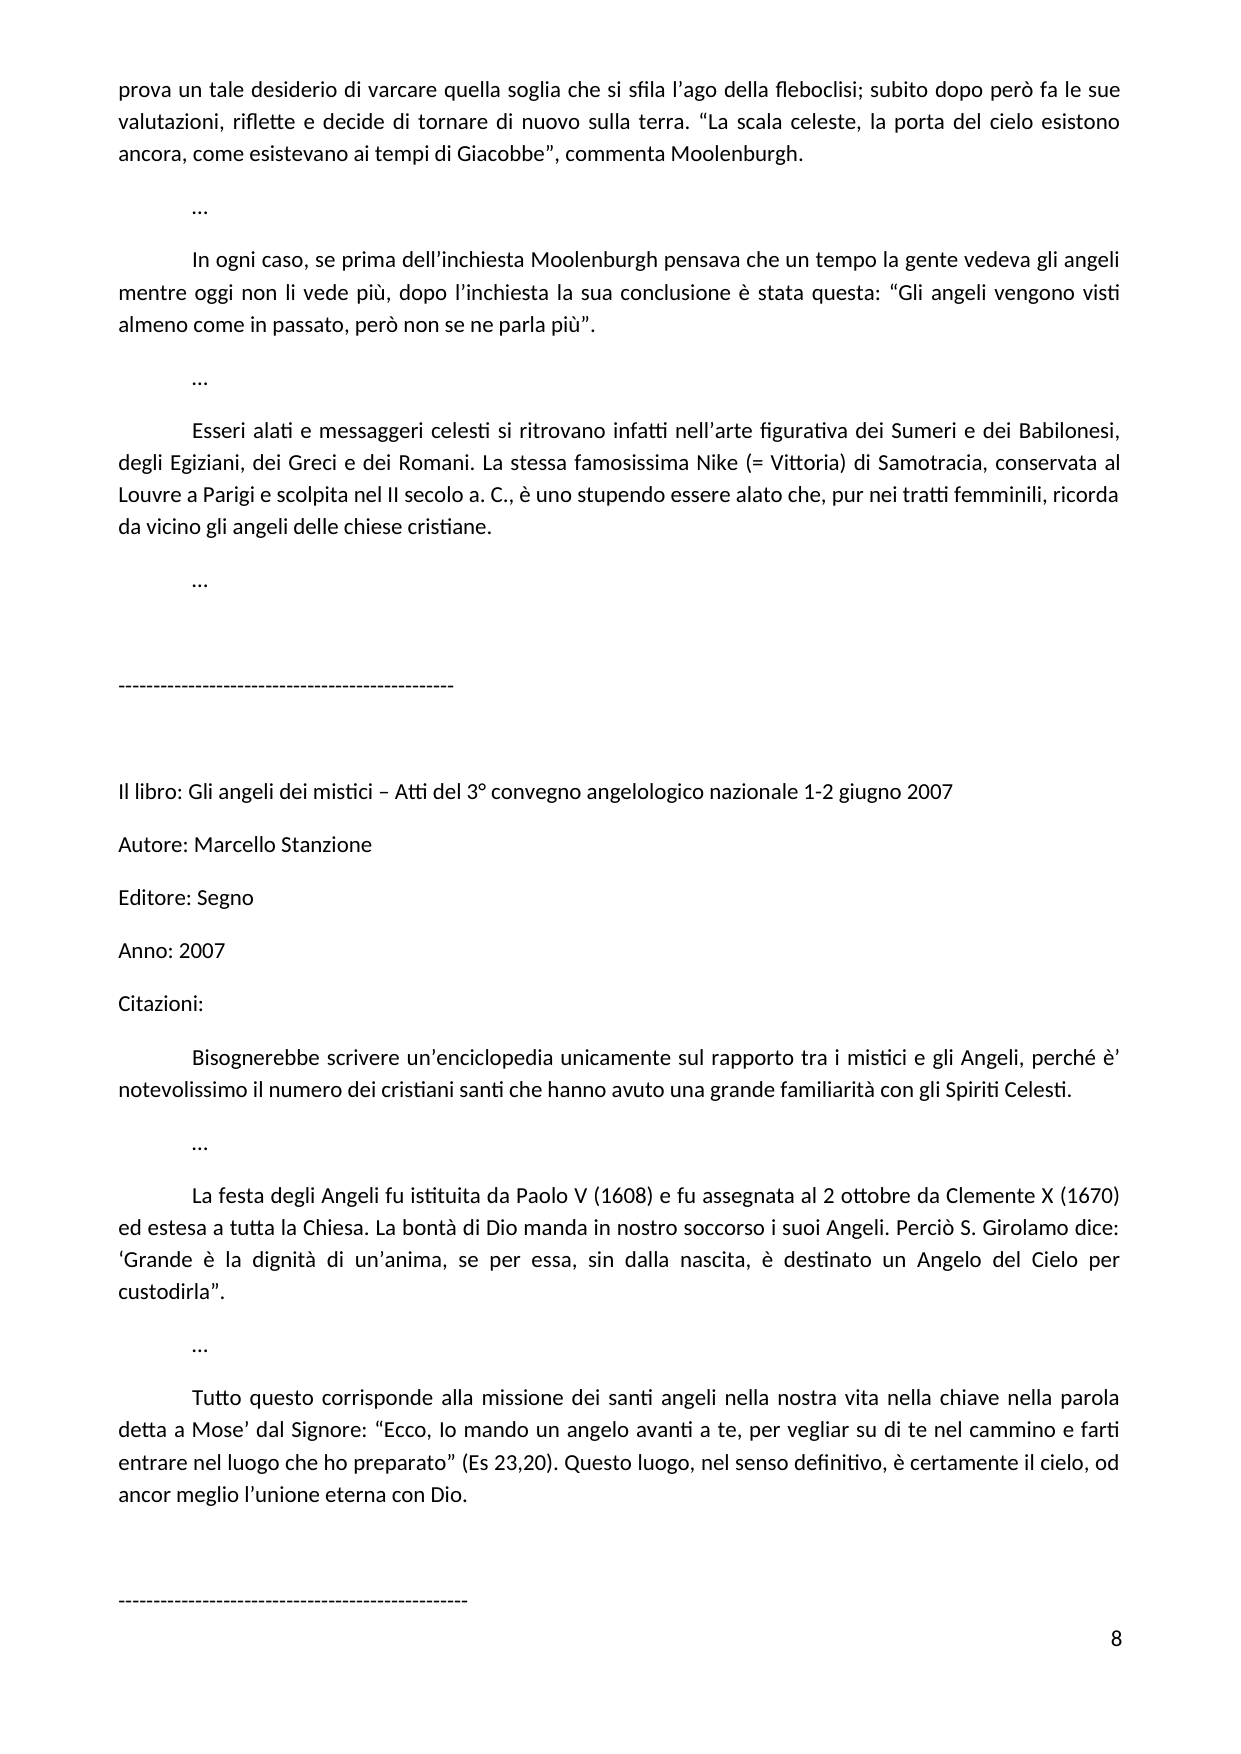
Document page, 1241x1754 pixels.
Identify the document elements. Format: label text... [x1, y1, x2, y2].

text prova un tale desiderio di varcare quella soglia che si sfila l’ago della fleboclisi; subito dopo però fa le sue valutazioni, riflette e decide di tornare di nuovo sulla terra. “La scala celeste, la porta del cielo esistono ancora, come esistevano ai tempi di Giacobbe”, commenta Moolenburgh. [118, 75, 1122, 167]
text … [118, 565, 1122, 593]
text … [118, 192, 1122, 220]
text … [118, 1330, 1122, 1358]
text Il libro: Gli angeli dei mistici – Atti del 3° convegno angelologico nazionale 1-2 giugno 2007 [118, 777, 1122, 806]
text … [118, 1128, 1122, 1156]
text Anno: 2007 [118, 937, 1122, 964]
text Citazioni: [118, 989, 1122, 1018]
text ------------------------------------------------ [118, 671, 1122, 699]
text Editore: Segno [118, 883, 1122, 912]
text -------------------------------------------------- [118, 1586, 1122, 1614]
text Esseri alati e messaggeri celesti si ritrovano infatti nell’arte figurativa dei Sumeri e dei Babilonesi, degli Egiziani, dei Greci e dei Romani. La stessa famosissima Nike (= Vittoria) di Samotracia, conservata al Louvre a Parigi e scolpita nel II secolo a. C., è uno stupendo essere alato che, pur nei tratti femminili, ricorda da vicino gli angeli delle chiese cristiane. [118, 416, 1122, 540]
text … [118, 363, 1122, 391]
text Bisognerebbe scrivere un’enciclopedia unicamente sul rapporto tra i mistici e gli Angeli, perché è’ notevolissimo il numero dei cristiani santi che hanno avuto una grande familiarità con gli Spiriti Celesti. [118, 1043, 1122, 1103]
text La festa degli Angeli fu istituita da Paolo V (1608) e fu assegnata al 2 ottobre da Clemente X (1670) ed estesa a tutta la Chiesa. La bontà di Dio manda in nostro soccorso i suoi Angeli. Perciò S. Girolamo dice: ‘Grande è la dignità di un’anima, se per essa, sin dalla nascita, è destinato un Angelo del Cielo per custodirla”. [118, 1181, 1122, 1305]
text Tutto questo corrisponde alla missione dei santi angeli nella nostra vita nella chiave nella parola detta a Mose’ dal Signore: “Ecco, Io mando un angelo avanti a te, per vegliar su di te nel cammino e farti entrare nel luogo che ho preparato” (Es 23,20). Questo luogo, nel senso definitivo, è certamente il cielo, od ancor meglio l’unione eterna con Dio. [118, 1383, 1122, 1508]
text In ogni caso, se prima dell’inchiesta Moolenburgh pensava che un tempo la gente vedeva gli angeli mentre oggi non li vede più, dopo l’inchiesta la sua conclusione è stata questa: “Gli angeli vengono visti almeno come in passato, però non se ne parla più”. [118, 245, 1122, 338]
text Autore: Marcello Stanzione [118, 831, 1122, 858]
